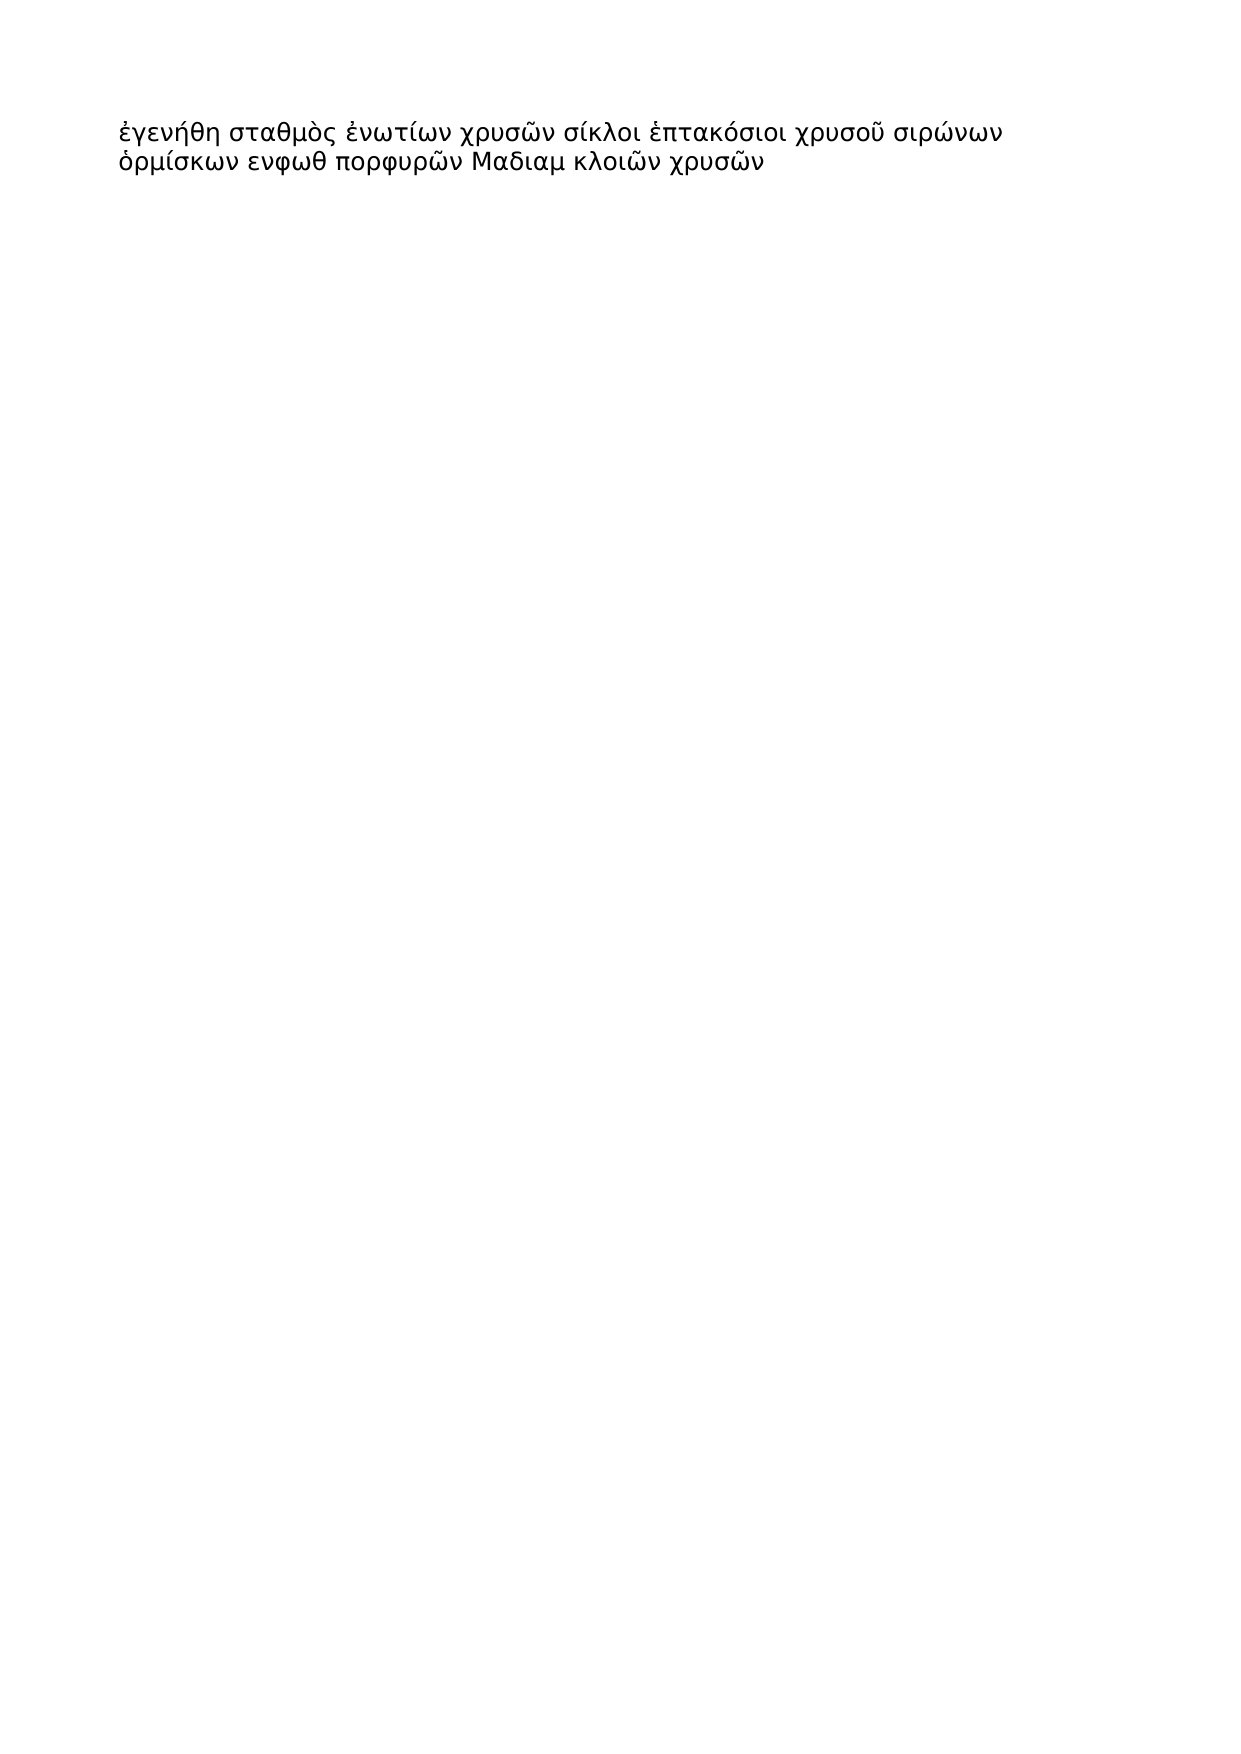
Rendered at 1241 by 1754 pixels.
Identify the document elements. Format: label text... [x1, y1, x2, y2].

text ἐγενήθη σταθμὸς ἐνωτίων χρυσῶν σίκλοι ἑπτακόσιοι χρυσοῦ σιρώνων ὁρμίσκων ενφωθ πορφυρῶν Μαδιαμ κλοιῶν χρυσῶν [118, 118, 1122, 176]
